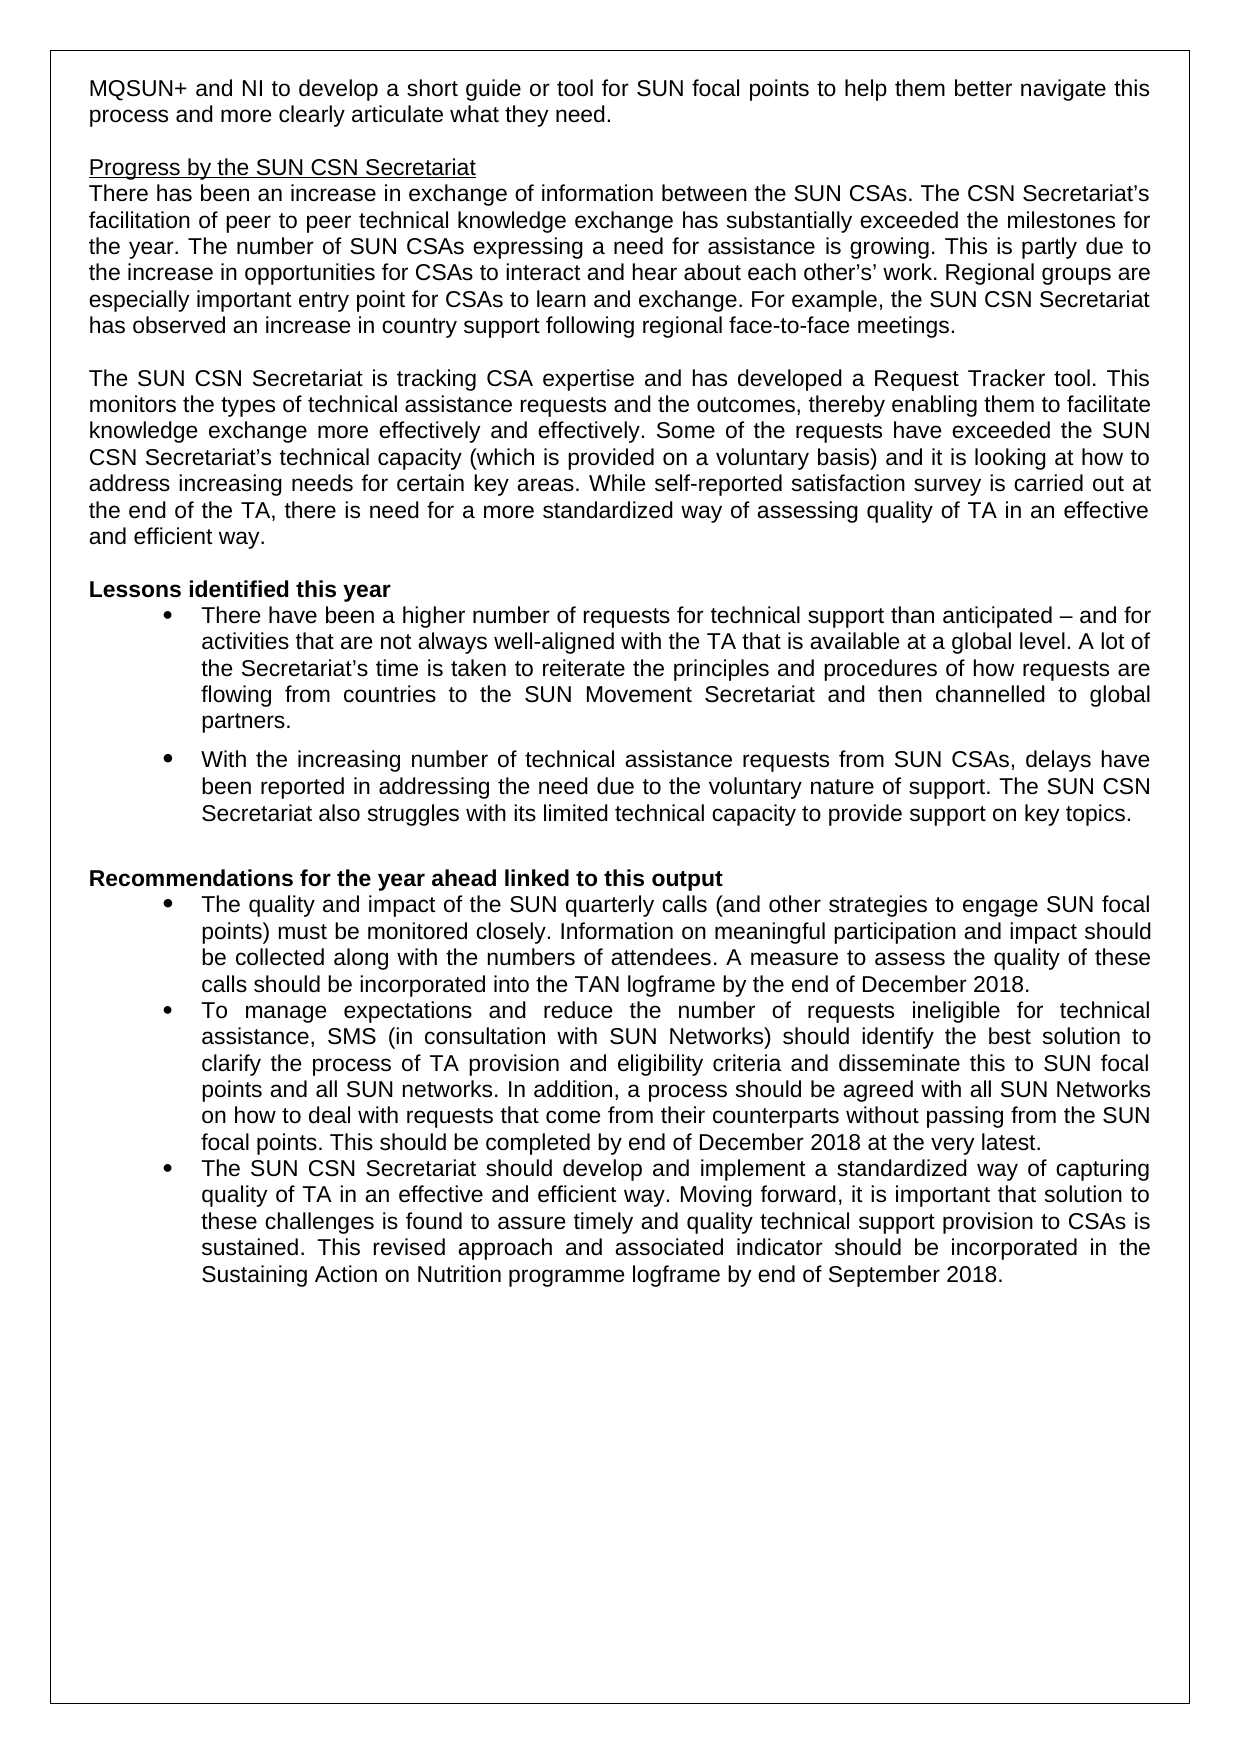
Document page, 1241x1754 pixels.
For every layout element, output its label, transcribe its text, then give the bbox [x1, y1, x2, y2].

list The quality and impact of the SUN quarterly calls (and other strategies to engage SUN focal points) must be monitored closely. Information on meaningful participation and impact should be collected along with the numbers of attendees. A measure to assess the quality of these calls should be incorporated into the TAN logframe by the end of December 2018. [164, 891, 1152, 997]
list The SUN CSN Secretariat should develop and implement a standardized way of capturing quality of TA in an effective and efficient way. Moving forward, it is important that solution to these challenges is found to assure timely and quality technical support provision to CSAs is sustained. This revised approach and associated indicator should be incorporated in the Sustaining Action on Nutrition programme logframe by end of September 2018. [164, 1155, 1152, 1287]
text Progress by the SUN CSN Secretariat [89, 154, 1152, 180]
text The SUN CSN Secretariat is tracking CSA expertise and has developed a Request Tracker tool. This monitors the types of technical assistance requests and the outcomes, thereby enabling them to facilitate knowledge exchange more effectively and effectively. Some of the requests have exceeded the SUN CSN Secretariat’s technical capacity (which is provided on a voluntary basis) and it is looking at how to address increasing needs for certain key areas. While self-reported satisfaction survey is carried out at the end of the TA, there is need for a more standardized way of assessing quality of TA in an effective and efficient way. [89, 365, 1152, 549]
list To manage expectations and reduce the number of requests ineligible for technical assistance, SMS (in consultation with SUN Networks) should identify the best solution to clarify the process of TA provision and eligibility criteria and disseminate this to SUN focal points and all SUN networks. In addition, a process should be agreed with all SUN Networks on how to deal with requests that come from their counterparts without passing from the SUN focal points. This should be completed by end of December 2018 at the very latest. [164, 997, 1152, 1155]
list With the increasing number of technical assistance requests from SUN CSAs, delays have been reported in addressing the need due to the voluntary nature of support. The SUN CSN Secretariat also struggles with its limited technical capacity to provide support on key topics. [164, 746, 1152, 826]
list There have been a higher number of requests for technical support than anticipated – and for activities that are not always well-aligned with the TA that is available at a global level. A lot of the Secretariat’s time is taken to reiterate the principles and procedures of how requests are flowing from countries to the SUN Movement Secretariat and then channelled to global partners. [164, 602, 1152, 734]
text There has been an increase in exchange of information between the SUN CSAs. The CSN Secretariat’s facilitation of peer to peer technical knowledge exchange has substantially exceeded the milestones for the year. The number of SUN CSAs expressing a need for assistance is growing. This is partly due to the increase in opportunities for CSAs to interact and hear about each other’s’ work. Regional groups are especially important entry point for CSAs to learn and exchange. For example, the SUN CSN Secretariat has observed an increase in country support following regional face-to-face meetings. [89, 180, 1152, 338]
text Recommendations for the year ahead linked to this output [89, 865, 1152, 891]
text MQSUN+ and NI to develop a short guide or tool for SUN focal points to help them better navigate this process and more clearly articulate what they need. [89, 75, 1152, 128]
text Lessons identified this year [89, 576, 1152, 602]
